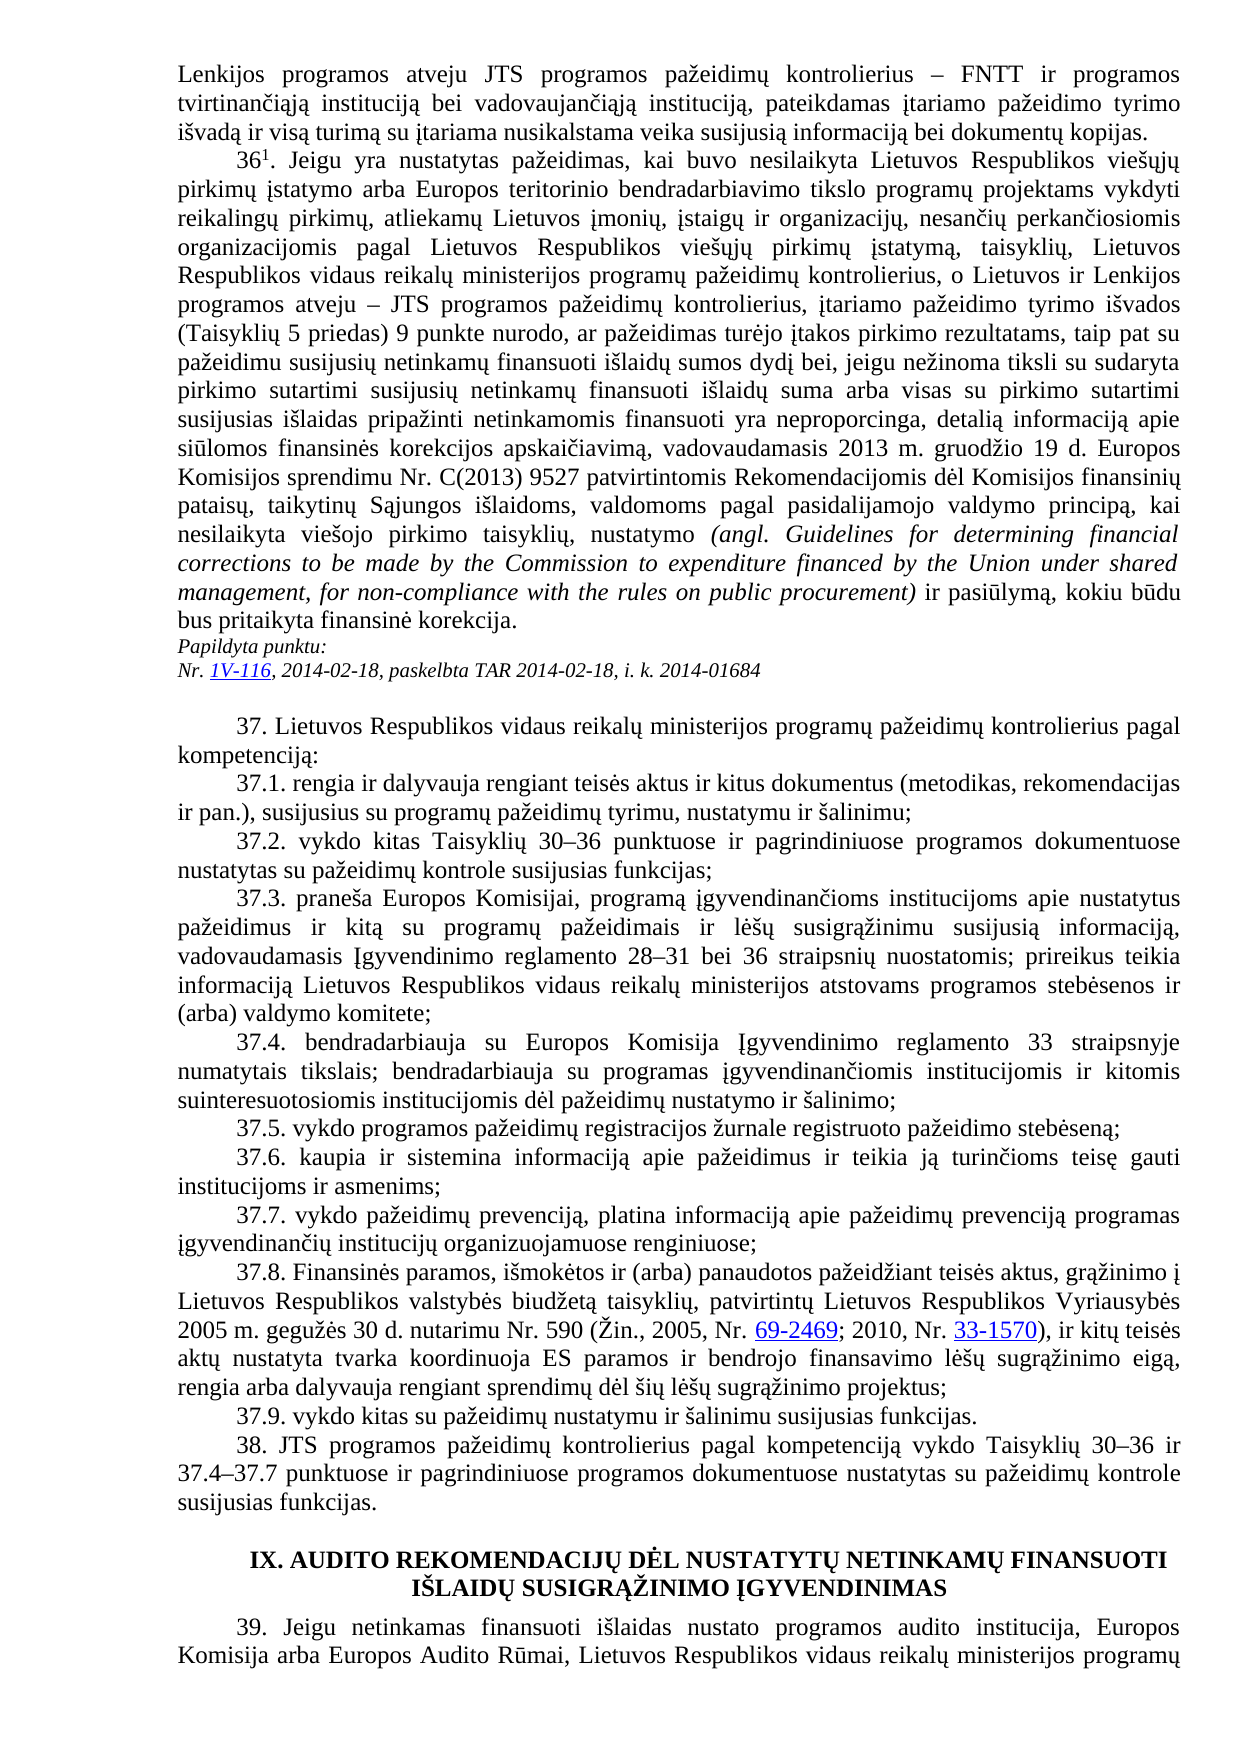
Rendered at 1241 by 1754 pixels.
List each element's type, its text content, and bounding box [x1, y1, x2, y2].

text 37.7. vykdo pažeidimų prevenciją, platina informaciją apie pažeidimų prevenciją programas įgyvendinančių institucijų organizuojamuose renginiuose; [177, 1200, 1181, 1257]
text Papildyta punktu: [177, 634, 1181, 658]
text 361. Jeigu yra nustatytas pažeidimas, kai buvo nesilaikyta Lietuvos Respublikos viešųjų pirkimų įstatymo arba Europos teritorinio bendradarbiavimo tikslo programų projektams vykdyti reikalingų pirkimų, atliekamų Lietuvos įmonių, įstaigų ir organizacijų, nesančių perkančiosiomis organizacijomis pagal Lietuvos Respublikos viešųjų pirkimų įstatymą, taisyklių, Lietuvos Respublikos vidaus reikalų ministerijos programų pažeidimų kontrolierius, o Lietuvos ir Lenkijos programos atveju – JTS programos pažeidimų kontrolierius, įtariamo pažeidimo tyrimo išvados (Taisyklių 5 priedas) 9 punkte nurodo, ar pažeidimas turėjo įtakos pirkimo rezultatams, taip pat su pažeidimu susijusių netinkamų finansuoti išlaidų sumos dydį bei, jeigu nežinoma tiksli su sudaryta pirkimo sutartimi susijusių netinkamų finansuoti išlaidų suma arba visas su pirkimo sutartimi susijusias išlaidas pripažinti netinkamomis finansuoti yra neproporcinga, detalią informaciją apie siūlomos finansinės korekcijos apskaičiavimą, vadovaudamasis 2013 m. gruodžio 19 d. Europos Komisijos sprendimu Nr. C(2013) 9527 patvirtintomis Rekomendacijomis dėl Komisijos finansinių pataisų, taikytinų Sąjungos išlaidoms, valdomoms pagal pasidalijamojo valdymo principą, kai nesilaikyta viešojo pirkimo taisyklių, nustatymo (angl. Guidelines for determining financial corrections to be made by the Commission to expenditure financed by the Union under shared management, for non-compliance with the rules on public procurement) ir pasiūlymą, kokiu būdu bus pritaikyta finansinė korekcija. [177, 145, 1181, 634]
text 37. Lietuvos Respublikos vidaus reikalų ministerijos programų pažeidimų kontrolierius pagal kompetenciją: [177, 711, 1181, 768]
text 37.1. rengia ir dalyvauja rengiant teisės aktus ir kitus dokumentus (metodikas, rekomendacijas ir pan.), susijusius su programų pažeidimų tyrimu, nustatymu ir šalinimu; [177, 768, 1181, 826]
text 37.4. bendradarbiauja su Europos Komisija Įgyvendinimo reglamento 33 straipsnyje numatytais tikslais; bendradarbiauja su programas įgyvendinančiomis institucijomis ir kitomis suinteresuotosiomis institucijomis dėl pažeidimų nustatymo ir šalinimo; [177, 1027, 1181, 1113]
text 39. Jeigu netinkamas finansuoti išlaidas nustato programos audito institucija, Europos Komisija arba Europos Audito Rūmai, Lietuvos Respublikos vidaus reikalų ministerijos programų [177, 1612, 1181, 1669]
text IX. AUDITO REKOMENDACIJŲ DĖL NUSTATYTŲ NETINKAMŲ FINANSUOTI IŠLAIDŲ SUSIGRĄŽINIMO ĮGYVENDINIMAS [177, 1545, 1181, 1602]
text 37.9. vykdo kitas su pažeidimų nustatymu ir šalinimu susijusias funkcijas. [177, 1401, 1181, 1430]
text 37.8. Finansinės paramos, išmokėtos ir (arba) panaudotos pažeidžiant teisės aktus, grąžinimo į Lietuvos Respublikos valstybės biudžetą taisyklių, patvirtintų Lietuvos Respublikos Vyriausybės 2005 m. gegužės 30 d. nutarimu Nr. 590 (Žin., 2005, Nr. 69-2469; 2010, Nr. 33-1570), ir kitų teisės aktų nustatyta tvarka koordinuoja ES paramos ir bendrojo finansavimo lėšų sugrąžinimo eigą, rengia arba dalyvauja rengiant sprendimų dėl šių lėšų sugrąžinimo projektus; [177, 1257, 1181, 1401]
text 38. JTS programos pažeidimų kontrolierius pagal kompetenciją vykdo Taisyklių 30–36 ir 37.4–37.7 punktuose ir pagrindiniuose programos dokumentuose nustatytas su pažeidimų kontrole susijusias funkcijas. [177, 1430, 1181, 1516]
text 37.6. kaupia ir sistemina informaciją apie pažeidimus ir teikia ją turinčioms teisę gauti institucijoms ir asmenims; [177, 1142, 1181, 1200]
text Nr. 1V-116, 2014-02-18, paskelbta TAR 2014-02-18, i. k. 2014-01684 [177, 658, 1181, 682]
text 37.2. vykdo kitas Taisyklių 30–36 punktuose ir pagrindiniuose programos dokumentuose nustatytas su pažeidimų kontrole susijusias funkcijas; [177, 826, 1181, 883]
text Lenkijos programos atveju JTS programos pažeidimų kontrolierius – FNTT ir programos tvirtinančiąją instituciją bei vadovaujančiąją instituciją, pateikdamas įtariamo pažeidimo tyrimo išvadą ir visą turimą su įtariama nusikalstama veika susijusią informaciją bei dokumentų kopijas. [177, 59, 1181, 145]
text 37.5. vykdo programos pažeidimų registracijos žurnale registruoto pažeidimo stebėseną; [177, 1113, 1181, 1142]
text 37.3. praneša Europos Komisijai, programą įgyvendinančioms institucijoms apie nustatytus pažeidimus ir kitą su programų pažeidimais ir lėšų susigrąžinimu susijusią informaciją, vadovaudamasis Įgyvendinimo reglamento 28–31 bei 36 straipsnių nuostatomis; prireikus teikia informaciją Lietuvos Respublikos vidaus reikalų ministerijos atstovams programos stebėsenos ir (arba) valdymo komitete; [177, 883, 1181, 1027]
